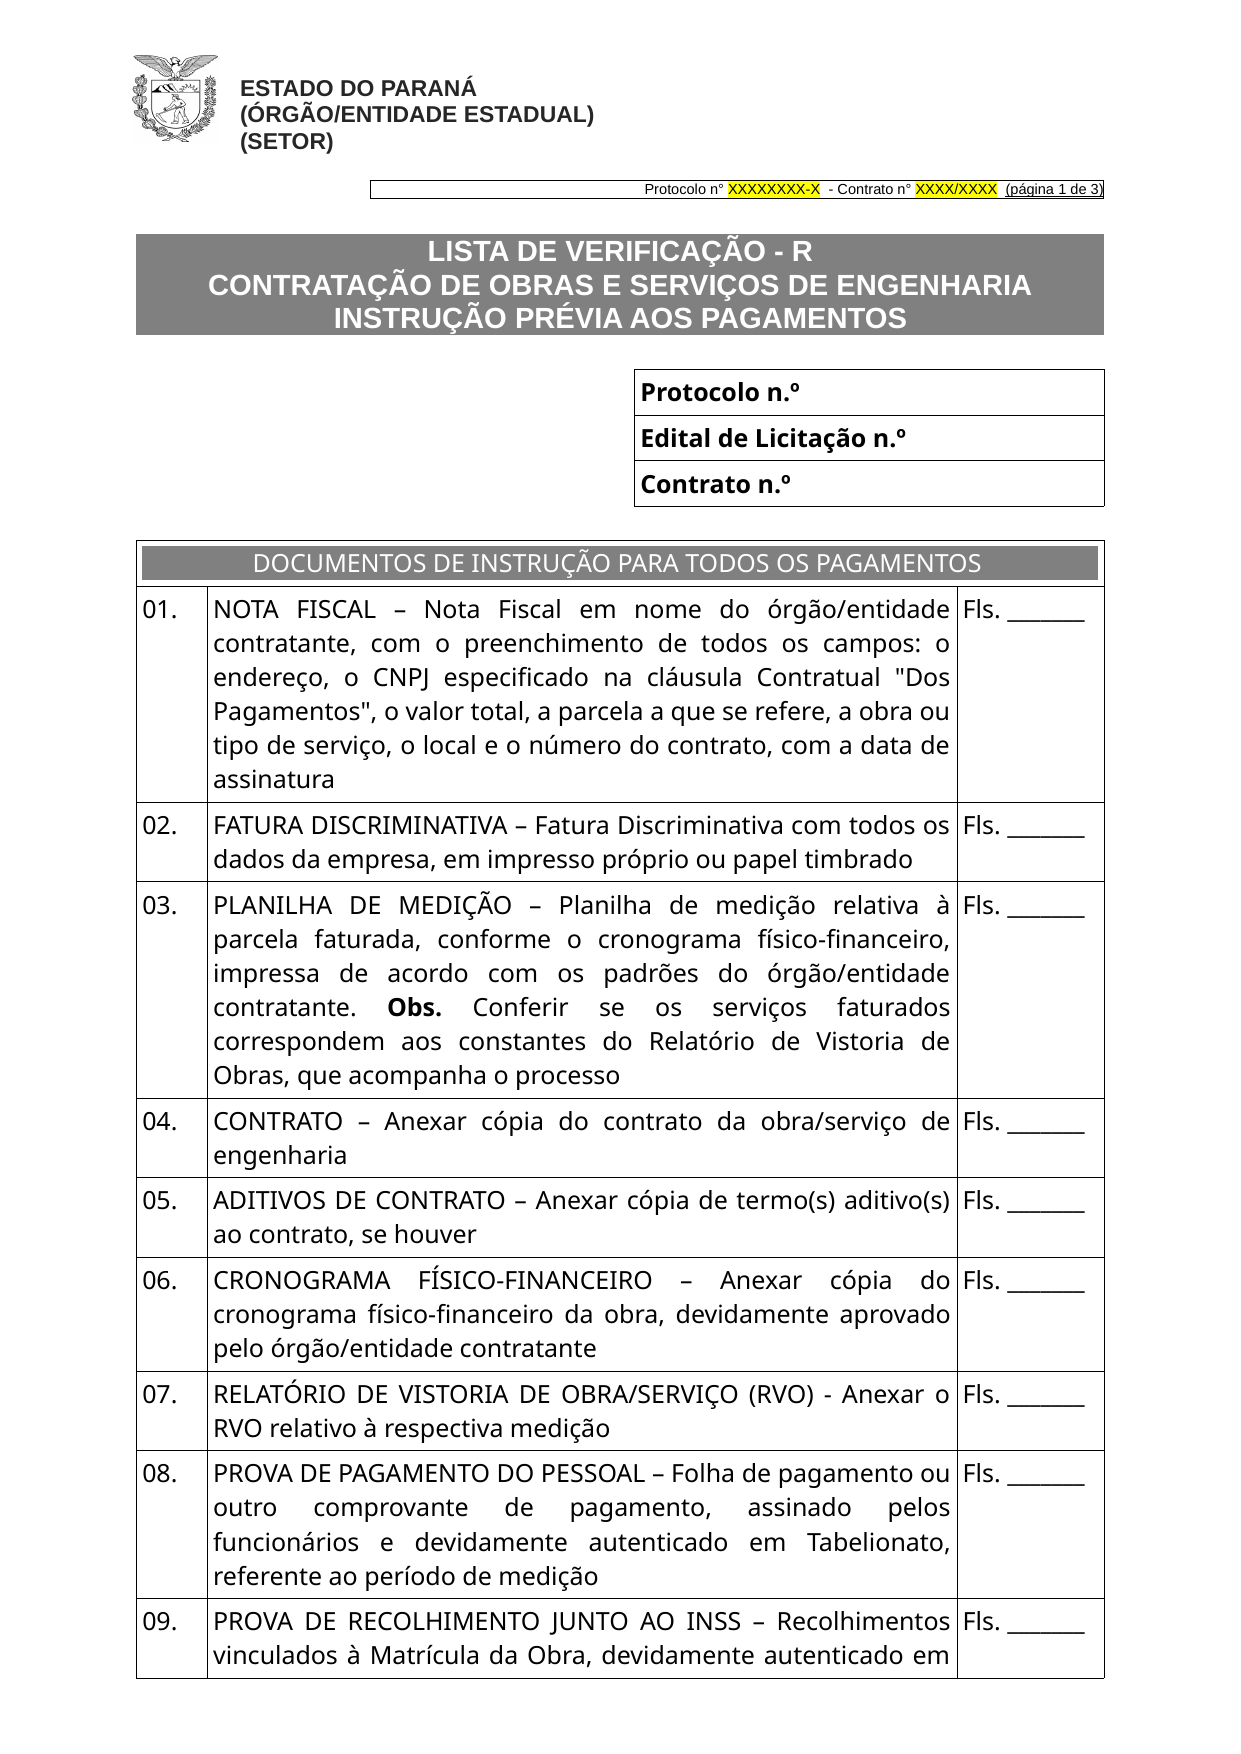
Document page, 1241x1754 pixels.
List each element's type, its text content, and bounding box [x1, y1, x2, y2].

text LISTA DE VERIFICAÇÃO - R [136, 234, 1104, 268]
table_cell Fls. _______ [958, 1258, 1104, 1371]
table_cell Fls. _______ [958, 587, 1104, 802]
table_cell 03. [137, 882, 207, 1097]
table_cell Fls. _______ [958, 1372, 1104, 1450]
table_cell Fls. _______ [958, 1178, 1104, 1257]
table_cell 09. [137, 1599, 207, 1678]
table_cell PROVA DE RECOLHIMENTO JUNTO AO INSS – Recolhimentos vinculados à Matrícula da Obra, devidamente autenticado em [208, 1599, 957, 1678]
table_cell Fls. _______ [958, 803, 1104, 881]
table_cell 06. [137, 1258, 207, 1371]
picture [131, 54, 220, 143]
table_cell 07. [137, 1372, 207, 1450]
table_cell 04. [137, 1099, 207, 1177]
text CONTRATAÇÃO DE OBRAS E SERVIÇOS DE ENGENHARIA INSTRUÇÃO PRÉVIA AOS PAGAMENTOS [136, 268, 1104, 335]
table_cell NOTA FISCAL – Nota Fiscal em nome do órgão/entidade contratante, com o preenchimento de todos os campos: o endereço, o CNPJ especificado na cláusula Contratual "Dos Pagamentos", o valor total, a parcela a que se refere, a obra ou tipo de serviço, o local e o número do contrato, com a data de assinatura [208, 587, 957, 802]
table_cell CRONOGRAMA FÍSICO-FINANCEIRO – Anexar cópia do cronograma físico-financeiro da obra, devidamente aprovado pelo órgão/entidade contratante [208, 1258, 957, 1371]
table_cell Fls. _______ [958, 1451, 1104, 1598]
table_cell FATURA DISCRIMINATIVA – Fatura Discriminativa com todos os dados da empresa, em impresso próprio ou papel timbrado [208, 803, 957, 881]
table_cell 01. [137, 587, 207, 802]
table_header Protocolo n.º [635, 370, 1104, 415]
table_cell Contrato n.º [635, 461, 1104, 506]
table_header DOCUMENTOS DE INSTRUÇÃO PARA TODOS OS PAGAMENTOS [137, 541, 1104, 586]
table_cell Edital de Licitação n.º [635, 416, 1104, 460]
table_cell ADITIVOS DE CONTRATO – Anexar cópia de termo(s) aditivo(s) ao contrato, se houver [208, 1178, 957, 1257]
table_cell Fls. _______ [958, 1599, 1104, 1678]
table_cell RELATÓRIO DE VISTORIA DE OBRA/SERVIÇO (RVO) - Anexar o RVO relativo à respectiva medição [208, 1372, 957, 1450]
table_cell Fls. _______ [958, 1099, 1104, 1177]
table_cell 08. [137, 1451, 207, 1598]
table_cell 02. [137, 803, 207, 881]
table_cell PLANILHA DE MEDIÇÃO – Planilha de medição relativa à parcela faturada, conforme o cronograma físico-financeiro, impressa de acordo com os padrões do órgão/entidade contratante. Obs. Conferir se os serviços faturados correspondem aos constantes do Relatório de Vistoria de Obras, que acompanha o processo [208, 882, 957, 1097]
table_cell Fls. _______ [958, 882, 1104, 1097]
table_cell 05. [137, 1178, 207, 1257]
table_cell CONTRATO – Anexar cópia do contrato da obra/serviço de engenharia [208, 1099, 957, 1177]
table_cell PROVA DE PAGAMENTO DO PESSOAL – Folha de pagamento ou outro comprovante de pagamento, assinado pelos funcionários e devidamente autenticado em Tabelionato, referente ao período de medição [208, 1451, 957, 1598]
